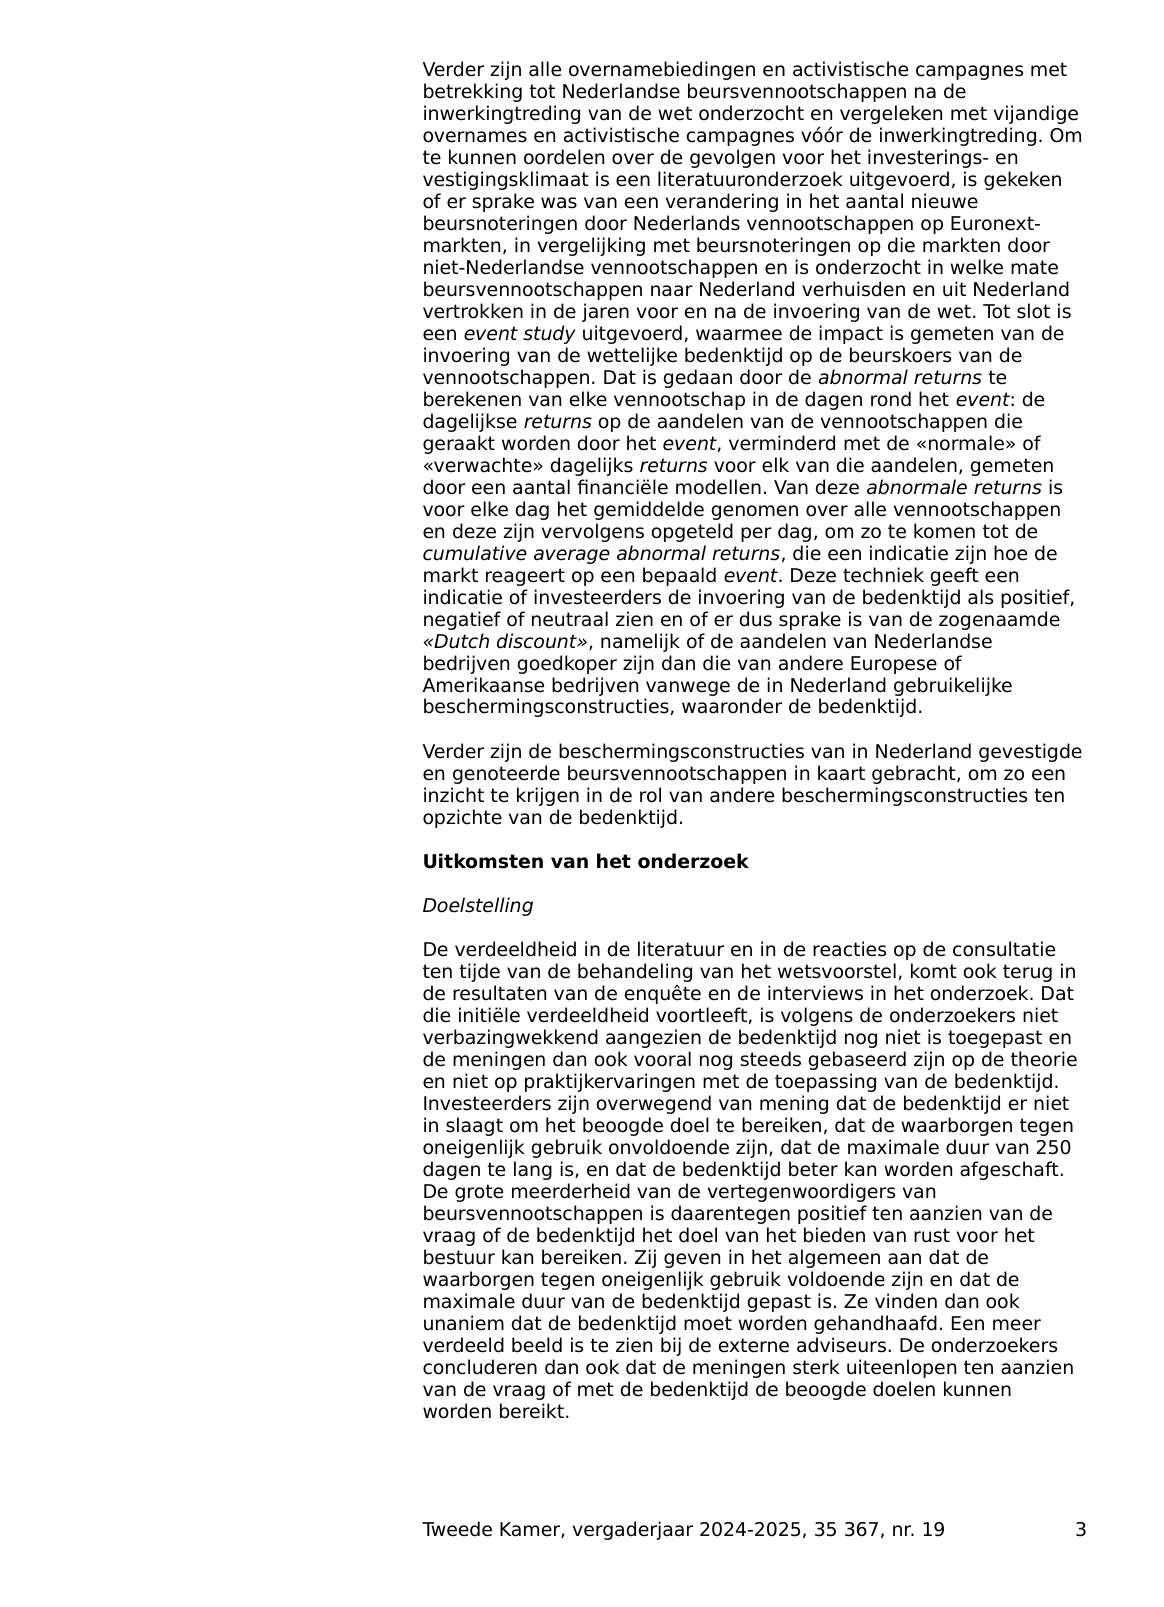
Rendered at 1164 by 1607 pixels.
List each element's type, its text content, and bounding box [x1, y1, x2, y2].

text Verder zijn de beschermingsconstructies van in Nederland gevestigde en genoteerde beursvennootschappen in kaart gebracht, om zo een inzicht te krijgen in de rol van andere beschermingsconstructies ten opzichte van de bedenktijd. [422, 741, 1087, 828]
subtitle Uitkomsten van het onderzoek [422, 851, 1087, 873]
subtitle Doelstelling [422, 895, 1087, 917]
text Verder zijn alle overnamebiedingen en activistische campagnes met betrekking tot Nederlandse beursvennootschappen na de inwerkingtreding van de wet onderzocht en vergeleken met vijandige overnames en activistische campagnes vóór de inwerkingtreding. Om te kunnen oordelen over de gevolgen voor het investerings- en vestigingsklimaat is een literatuuronderzoek uitgevoerd, is gekeken of er sprake was van een verandering in het aantal nieuwe beursnoteringen door Nederlands vennootschappen op Euronext-markten, in vergelijking met beursnoteringen op die markten door niet-Nederlandse vennootschappen en is onderzocht in welke mate beursvennootschappen naar Nederland verhuisden en uit Nederland vertrokken in de jaren voor en na de invoering van de wet. Tot slot is een event study uitgevoerd, waarmee de impact is gemeten van de invoering van de wettelijke bedenktijd op de beurskoers van de vennootschappen. Dat is gedaan door de abnormal returns te berekenen van elke vennootschap in de dagen rond het event: de dagelijkse returns op de aandelen van de vennootschappen die geraakt worden door het event, verminderd met de «normale» of «verwachte» dagelijks returns voor elk van die aandelen, gemeten door een aantal financiële modellen. Van deze abnormale returns is voor elke dag het gemiddelde genomen over alle vennootschappen en deze zijn vervolgens opgeteld per dag, om zo te komen tot de cumulative average abnormal returns, die een indicatie zijn hoe de markt reageert op een bepaald event. Deze techniek geeft een indicatie of investeerders de invoering van de bedenktijd als positief, negatief of neutraal zien en of er dus sprake is van de zogenaamde «Dutch discount», namelijk of de aandelen van Nederlandse bedrijven goedkoper zijn dan die van andere Europese of Amerikaanse bedrijven vanwege de in Nederland gebruikelijke beschermingsconstructies, waaronder de bedenktijd. [422, 59, 1087, 718]
text De verdeeldheid in de literatuur en in de reacties op de consultatie ten tijde van de behandeling van het wetsvoorstel, komt ook terug in de resultaten van de enquête en de interviews in het onderzoek. Dat die initiële verdeeldheid voortleeft, is volgens de onderzoekers niet verbazingwekkend aangezien de bedenktijd nog niet is toegepast en de meningen dan ook vooral nog steeds gebaseerd zijn op de theorie en niet op praktijkervaringen met de toepassing van de bedenktijd. Investeerders zijn overwegend van mening dat de bedenktijd er niet in slaagt om het beoogde doel te bereiken, dat de waarborgen tegen oneigenlijk gebruik onvoldoende zijn, dat de maximale duur van 250 dagen te lang is, en dat de bedenktijd beter kan worden afgeschaft. De grote meerderheid van de vertegenwoordigers van beursvennootschappen is daarentegen positief ten aanzien van de vraag of de bedenktijd het doel van het bieden van rust voor het bestuur kan bereiken. Zij geven in het algemeen aan dat de waarborgen tegen oneigenlijk gebruik voldoende zijn en dat de maximale duur van de bedenktijd gepast is. Ze vinden dan ook unaniem dat de bedenktijd moet worden gehandhaafd. Een meer verdeeld beeld is te zien bij de externe adviseurs. De onderzoekers concluderen dan ook dat de meningen sterk uiteenlopen ten aanzien van de vraag of met de bedenktijd de beoogde doelen kunnen worden bereikt. [422, 939, 1087, 1423]
